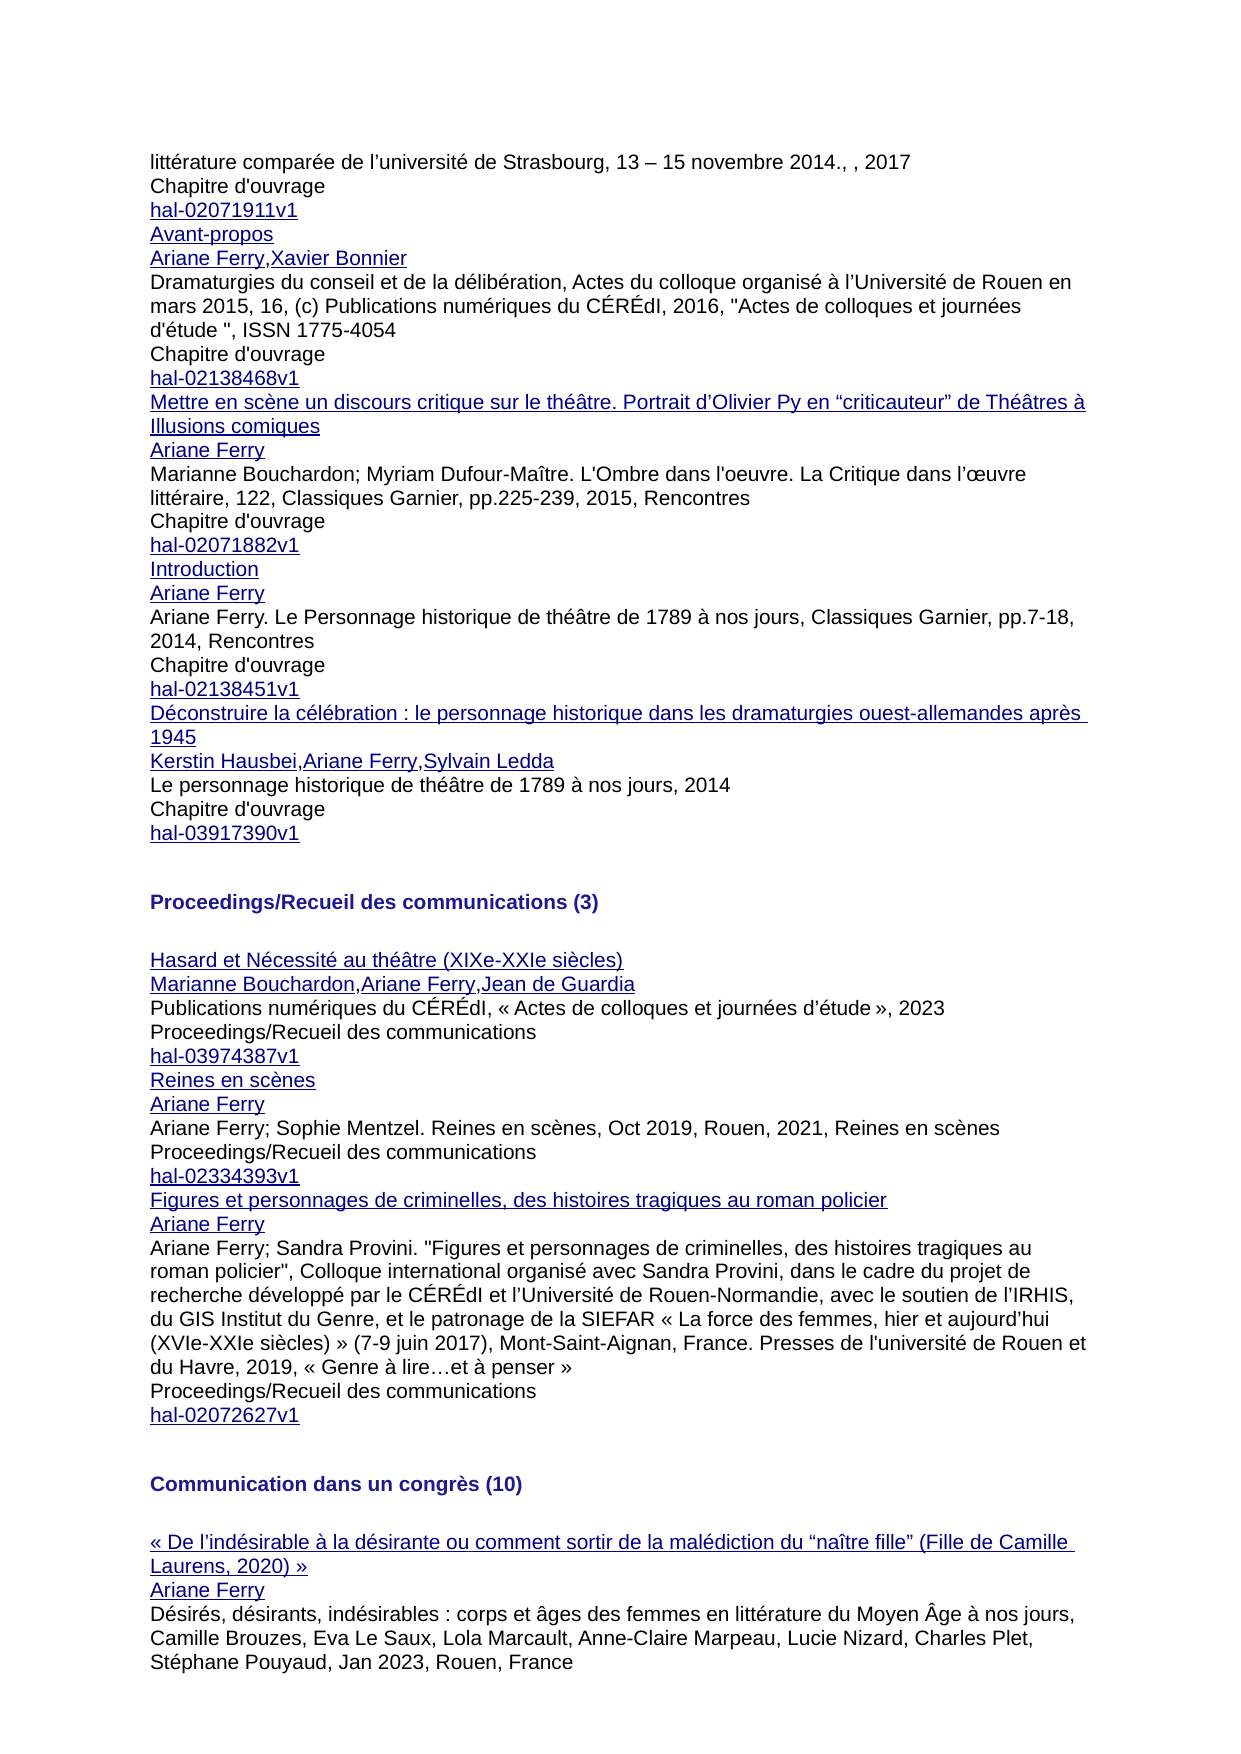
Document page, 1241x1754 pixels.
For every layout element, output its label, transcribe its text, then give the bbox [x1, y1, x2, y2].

table_cell Mettre en scène un discours critique sur le théâtre. Portrait d’Olivier Py en “criticauteur” de Théâtres à Illusions comiques Ariane Ferry Marianne Bouchardon; Myriam Dufour-Maître. L'Ombre dans l'oeuvre. La Critique dans l’œuvre littéraire, 122, Classiques Garnier, pp.225-239, 2015, Rencontres Chapitre d'ouvrage hal-02071882v1 [150, 390, 1090, 557]
table_cell Déconstruire la célébration : le personnage historique dans les dramaturgies ouest-allemandes après 1945 Kerstin Hausbei,Ariane Ferry,Sylvain Ledda Le personnage historique de théâtre de 1789 à nos jours, 2014 Chapitre d'ouvrage hal-03917390v1 [150, 701, 1090, 845]
table_cell Introduction Ariane Ferry Ariane Ferry. Le Personnage historique de théâtre de 1789 à nos jours, Classiques Garnier, pp.7-18, 2014, Rencontres Chapitre d'ouvrage hal-02138451v1 [150, 557, 1090, 701]
subtitle Communication dans un congrès (10) [150, 1472, 1090, 1496]
table_cell Figures et personnages de criminelles, des histoires tragiques au roman policier Ariane Ferry Ariane Ferry; Sandra Provini. "Figures et personnages de criminelles, des histoires tragiques au roman policier", Colloque international organisé avec Sandra Provini, dans le cadre du projet de recherche développé par le CÉRÉdI et l’Université de Rouen-Normandie, avec le soutien de l’IRHIS, du GIS Institut du Genre, et le patronage de la SIEFAR « La force des femmes, hier et aujourd’hui (XVIe-XXIe siècles) » (7-9 juin 2017), Mont-Saint-Aignan, France. Presses de l'université de Rouen et du Havre, 2019, « Genre à lire…et à penser » Proceedings/Recueil des communications hal-02072627v1 [150, 1188, 1090, 1427]
table_header « De l’indésirable à la désirante ou comment sortir de la malédiction du “naître fille” (Fille de Camille Laurens, 2020) » Ariane Ferry Désirés, désirants, indésirables : corps et âges des femmes en littérature du Moyen Âge à nos jours, Camille Brouzes, Eva Le Saux, Lola Marcault, Anne-Claire Marpeau, Lucie Nizard, Charles Plet, Stéphane Pouyaud, Jan 2023, Rouen, France [150, 1530, 1090, 1674]
table_cell littérature comparée de l’université de Strasbourg, 13 – 15 novembre 2014., , 2017 Chapitre d'ouvrage hal-02071911v1 [150, 150, 1090, 222]
table_header Hasard et Nécessité au théâtre (XIXe-XXIe siècles) Marianne Bouchardon,Ariane Ferry,Jean de Guardia Publications numériques du CÉRÉdI, « Actes de colloques et journées d’étude », 2023 Proceedings/Recueil des communications hal-03974387v1 [150, 948, 1090, 1068]
subtitle Proceedings/Recueil des communications (3) [150, 889, 1090, 913]
table_cell Reines en scènes Ariane Ferry Ariane Ferry; Sophie Mentzel. Reines en scènes, Oct 2019, Rouen, 2021, Reines en scènes Proceedings/Recueil des communications hal-02334393v1 [150, 1068, 1090, 1187]
table_cell Avant-propos Ariane Ferry,Xavier Bonnier Dramaturgies du conseil et de la délibération, Actes du colloque organisé à l’Université de Rouen en mars 2015, 16, (c) Publications numériques du CÉRÉdI, 2016, "Actes de colloques et journées d'étude ", ISSN 1775-4054 Chapitre d'ouvrage hal-02138468v1 [150, 222, 1090, 389]
